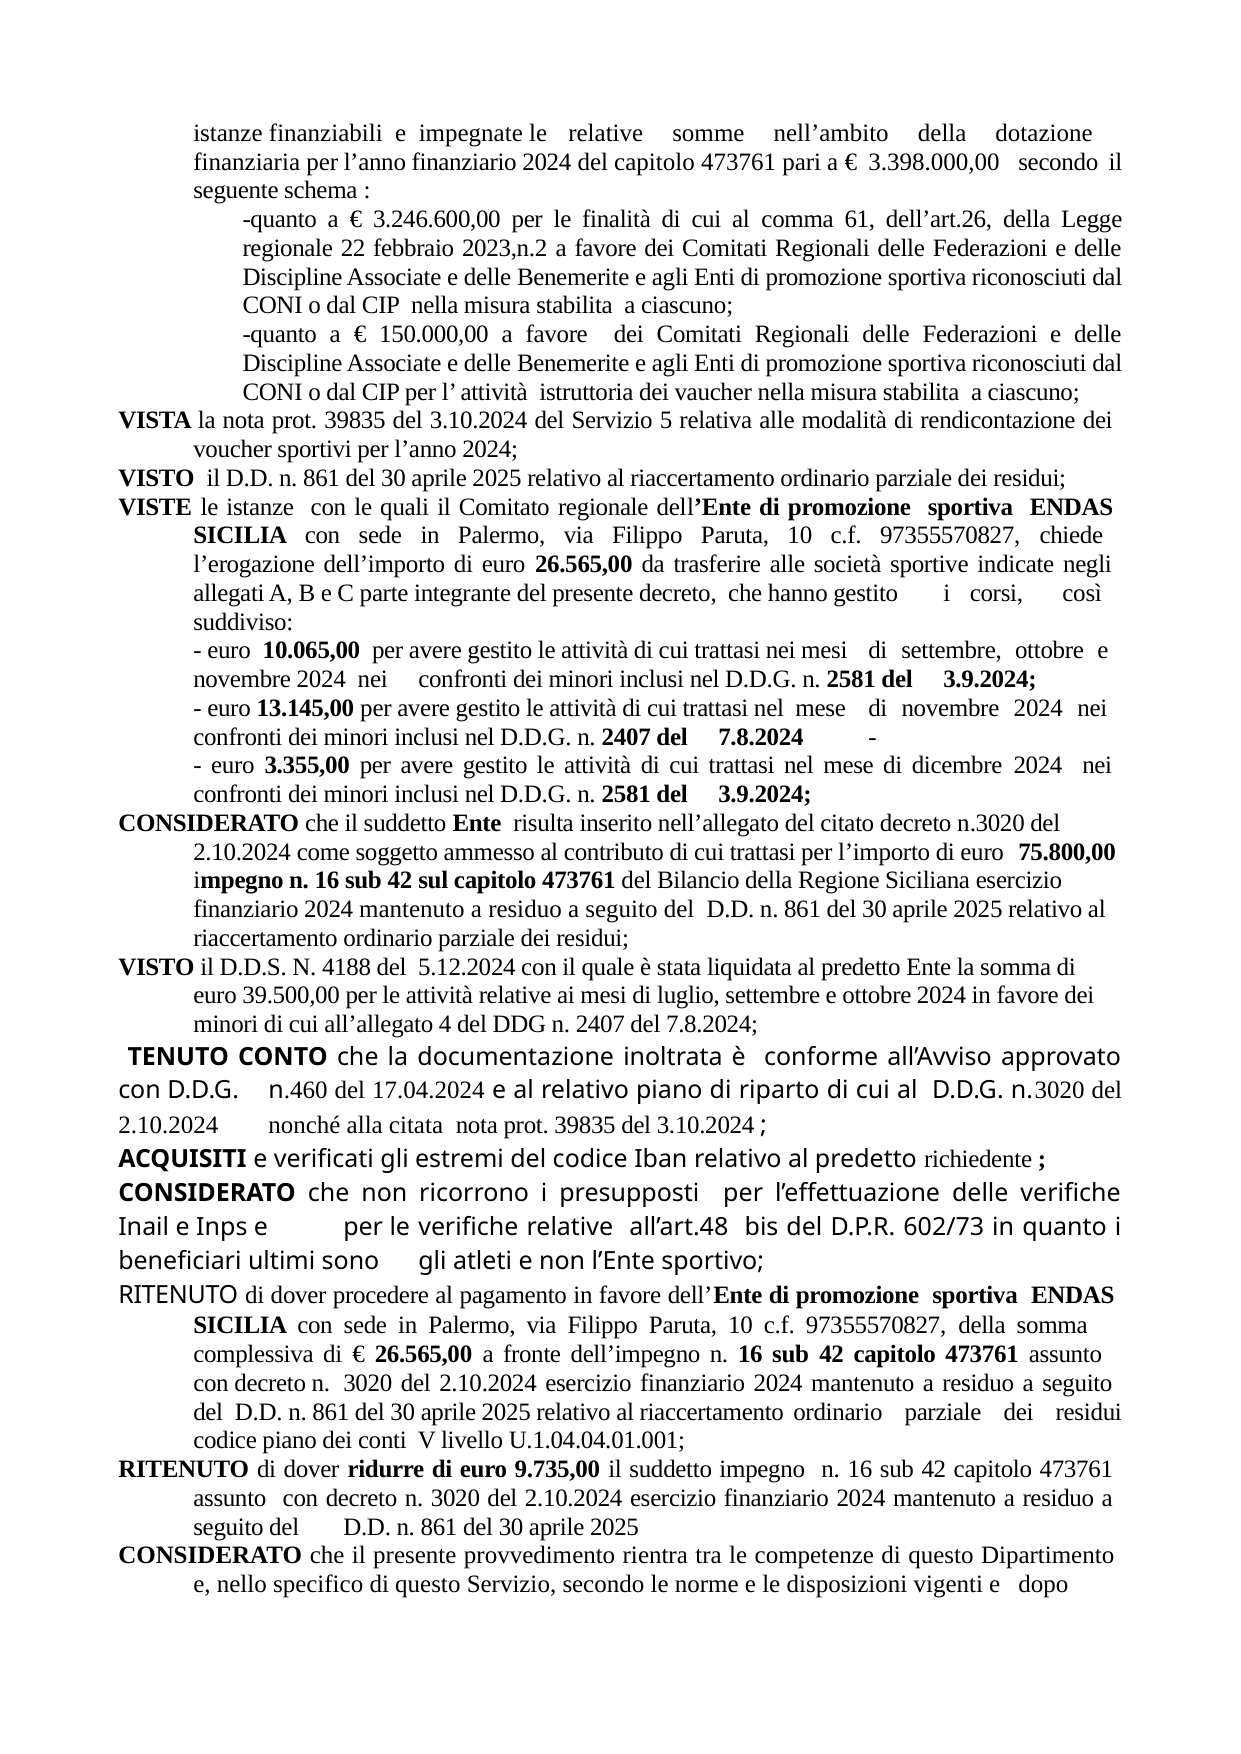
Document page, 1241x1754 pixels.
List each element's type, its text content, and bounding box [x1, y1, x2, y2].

text RITENUTO di dover procedere al pagamento in favore dell’Ente di promozione sportiva ENDAS SICILIA con sede in Palermo, via Filippo Paruta, 10 c.f. 97355570827, della somma complessiva di € 26.565,00 a fronte dell’impegno n. 16 sub 42 capitolo 473761 assunto con decreto n. 3020 del 2.10.2024 esercizio finanziario 2024 mantenuto a residuo a seguito del D.D. n. 861 del 30 aprile 2025 relativo al riaccertamento ordinario parziale dei residui codice piano dei conti V livello U.1.04.04.01.001; [118, 1277, 1122, 1454]
text - euro 13.145,00 per avere gestito le attività di cui trattasi nel mese di novembre 2024 nei confronti dei minori inclusi nel D.D.G. n. 2407 del 7.8.2024 - [118, 693, 1122, 751]
text -quanto a € 150.000,00 a favore dei Comitati Regionali delle Federazioni e delle Discipline Associate e delle Benemerite e agli Enti di promozione sportiva riconosciuti dal CONI o dal CIP per l’ attività istruttoria dei vaucher nella misura stabilita a ciascuno; [207, 319, 1122, 406]
text ACQUISITI e verificati gli estremi del codice Iban relativo al predetto richiedente ; [118, 1140, 1122, 1174]
list -quanto a € 3.246.600,00 per le finalità di cui al comma 61, dell’art.26, della Legge regionale 22 febbraio 2023,n.2 a favore dei Comitati Regionali delle Federazioni e delle Discipline Associate e delle Benemerite e agli Enti di promozione sportiva riconosciuti dal CONI o dal CIP nella misura stabilita a ciascuno; [207, 204, 1122, 319]
text RITENUTO di dover ridurre di euro 9.735,00 il suddetto impegno n. 16 sub 42 capitolo 473761 assunto con decreto n. 3020 del 2.10.2024 esercizio finanziario 2024 mantenuto a residuo a seguito del D.D. n. 861 del 30 aprile 2025 [118, 1454, 1122, 1541]
text CONSIDERATO che non ricorrono i presupposti per l’effettuazione delle verifiche Inail e Inps e per le verifiche relative all’art.48 bis del D.P.R. 602/73 in quanto i beneficiari ultimi sono gli atleti e non l’Ente sportivo; [118, 1174, 1122, 1277]
text VISTE le istanze con le quali il Comitato regionale dell’Ente di promozione sportiva ENDAS SICILIA con sede in Palermo, via Filippo Paruta, 10 c.f. 97355570827, chiede l’erogazione dell’importo di euro 26.565,00 da trasferire alle società sportive indicate negli allegati A, B e C parte integrante del presente decreto, che hanno gestito i corsi, così suddiviso: [118, 492, 1122, 636]
text TENUTO CONTO che la documentazione inoltrata è conforme all’Avviso approvato con D.D.G. n.460 del 17.04.2024 e al relativo piano di riparto di cui al D.D.G. n.3020 del 2.10.2024 nonché alla citata nota prot. 39835 del 3.10.2024 ; [118, 1038, 1122, 1140]
text istanze finanziabili e impegnate le relative somme nell’ambito della dotazione finanziaria per l’anno finanziario 2024 del capitolo 473761 pari a € 3.398.000,00 secondo il seguente schema : [118, 118, 1122, 204]
text CONSIDERATO che il presente provvedimento rientra tra le competenze di questo Dipartimento e, nello specifico di questo Servizio, secondo le norme e le disposizioni vigenti e dopo [118, 1541, 1122, 1598]
text - euro 10.065,00 per avere gestito le attività di cui trattasi nei mesi di settembre, ottobre e novembre 2024 nei confronti dei minori inclusi nel D.D.G. n. 2581 del 3.9.2024; [118, 636, 1122, 693]
text CONSIDERATO che il suddetto Ente risulta inserito nell’allegato del citato decreto n.3020 del 2.10.2024 come soggetto ammesso al contributo di cui trattasi per l’importo di euro 75.800,00 impegno n. 16 sub 42 sul capitolo 473761 del Bilancio della Regione Siciliana esercizio finanziario 2024 mantenuto a residuo a seguito del D.D. n. 861 del 30 aprile 2025 relativo al riaccertamento ordinario parziale dei residui; [118, 808, 1122, 952]
text VISTA la nota prot. 39835 del 3.10.2024 del Servizio 5 relativa alle modalità di rendicontazione dei voucher sportivi per l’anno 2024; [118, 406, 1122, 463]
text - euro 3.355,00 per avere gestito le attività di cui trattasi nel mese di dicembre 2024 nei confronti dei minori inclusi nel D.D.G. n. 2581 del 3.9.2024; [118, 751, 1122, 808]
text VISTO il D.D.S. N. 4188 del 5.12.2024 con il quale è stata liquidata al predetto Ente la somma di euro 39.500,00 per le attività relative ai mesi di luglio, settembre e ottobre 2024 in favore dei minori di cui all’allegato 4 del DDG n. 2407 del 7.8.2024; [118, 952, 1122, 1038]
text VISTO il D.D. n. 861 del 30 aprile 2025 relativo al riaccertamento ordinario parziale dei residui; [118, 463, 1122, 492]
